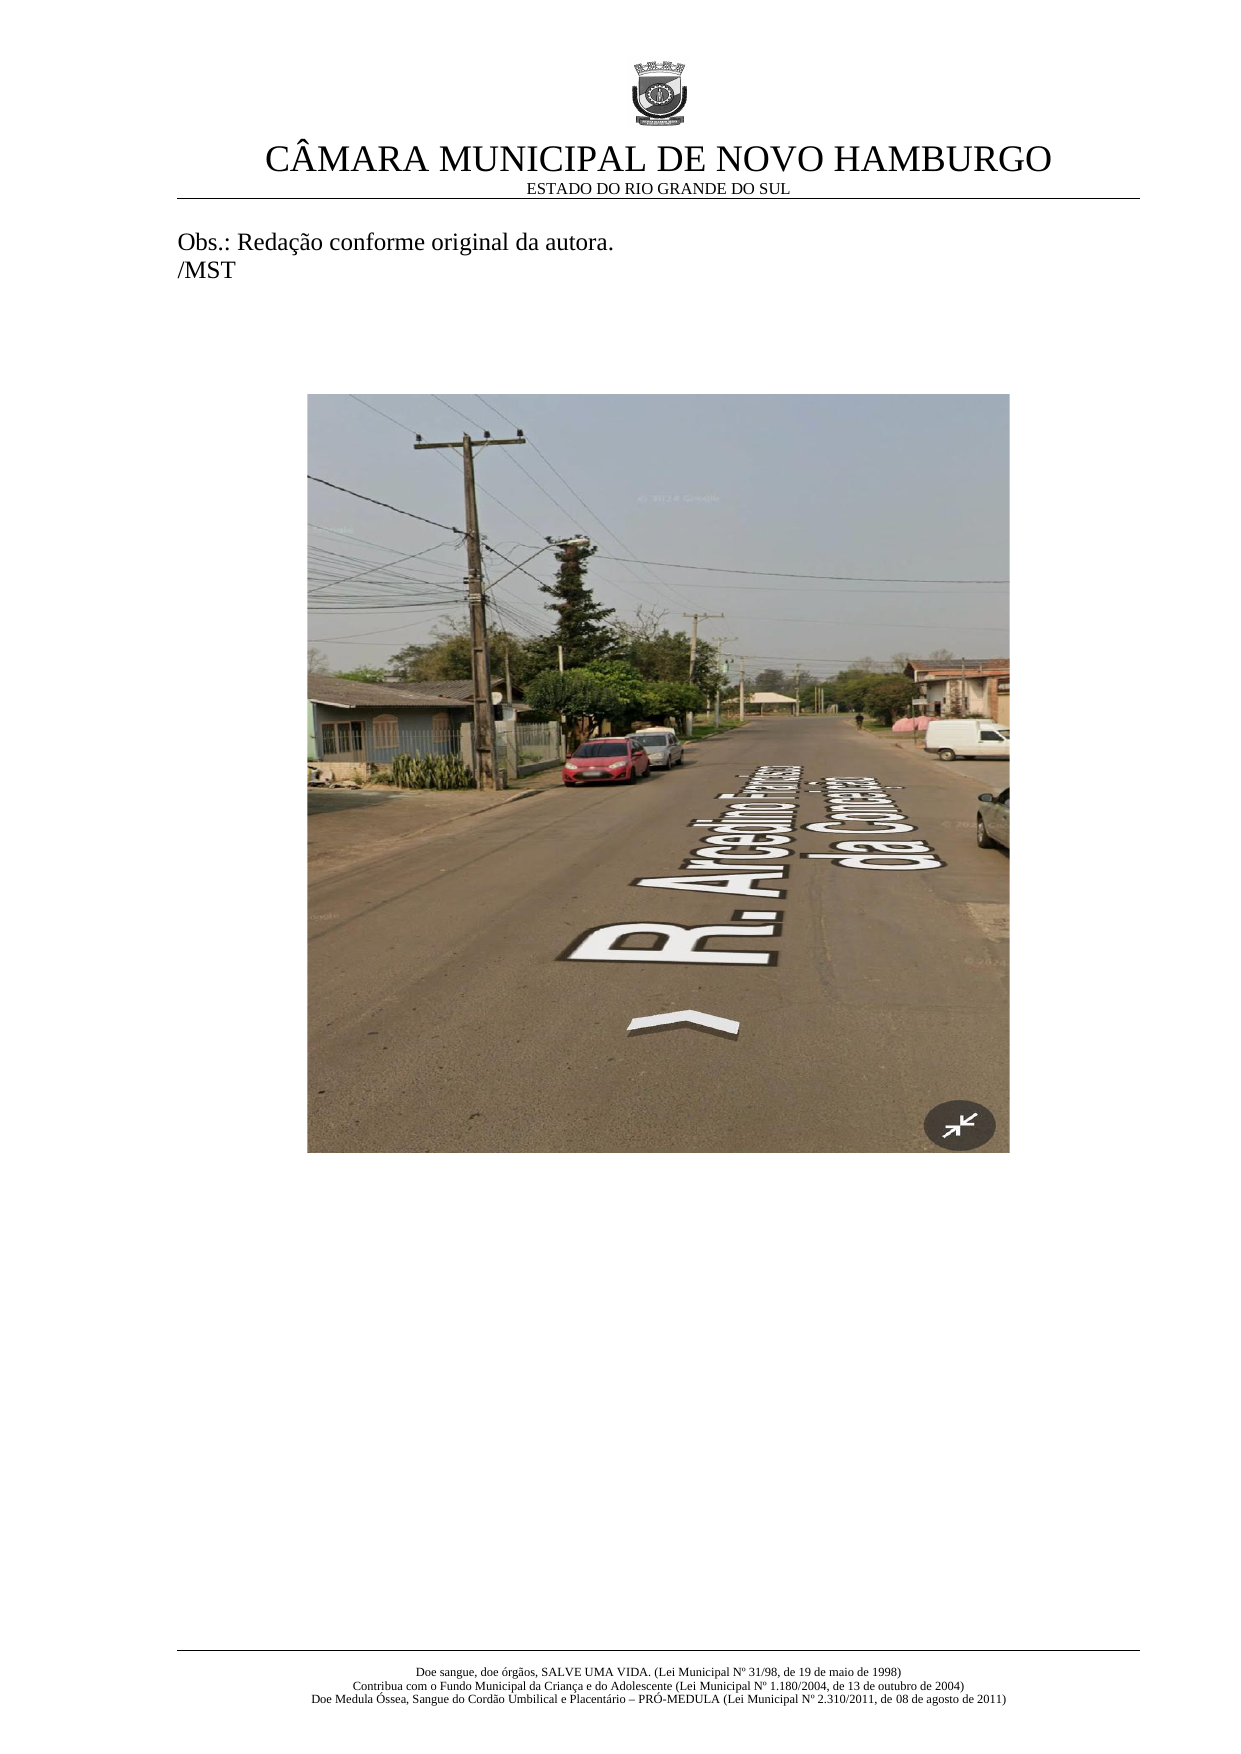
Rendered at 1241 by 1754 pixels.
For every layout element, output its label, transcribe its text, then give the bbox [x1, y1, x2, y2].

text Obs.: Redação conforme original da autora. [177, 228, 1140, 256]
picture [307, 394, 1010, 1153]
text /MST [177, 256, 1140, 284]
